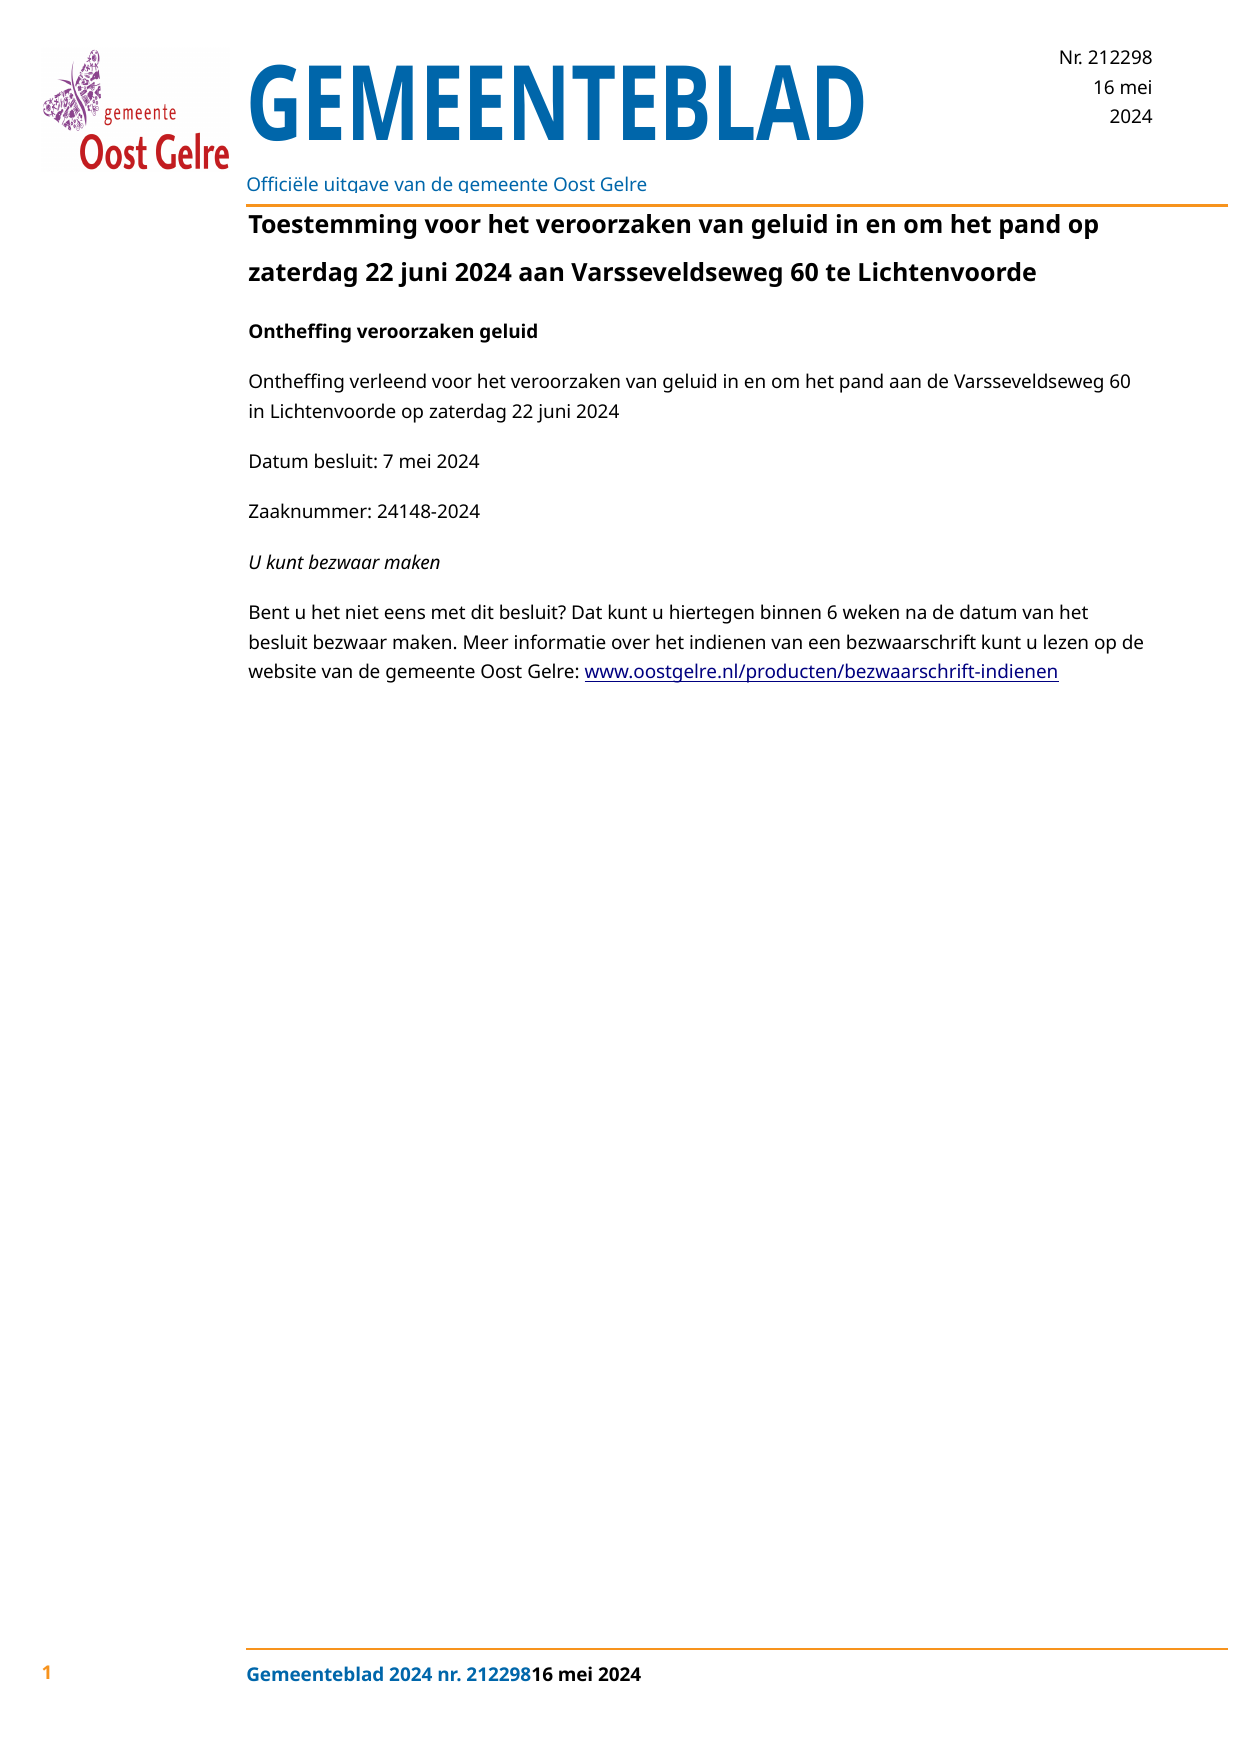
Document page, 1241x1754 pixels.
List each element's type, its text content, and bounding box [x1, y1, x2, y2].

picture [41, 47, 231, 172]
text U kunt bezwaar maken [248, 549, 1152, 575]
text Zaaknummer: 24148-2024 [248, 499, 1152, 524]
text Toestemming voor het veroorzaken van geluid in en om het pand op zaterdag 22 juni 2024 aan Varsseveldseweg 60 te Lichtenvoorde [248, 207, 1152, 288]
text Ontheffing veroorzaken geluid [248, 318, 1152, 344]
text Datum besluit: 7 mei 2024 [248, 448, 1152, 474]
text Ontheffing verleend voor het veroorzaken van geluid in en om het pand aan de Varsseveldseweg 60 in Lichtenvoorde op zaterdag 22 juni 2024 [248, 368, 1152, 424]
text Bent u het niet eens met dit besluit? Dat kunt u hiertegen binnen 6 weken na de datum van het besluit bezwaar maken. Meer informatie over het indienen van een bezwaarschrift kunt u lezen op de website van de gemeente Oost Gelre: www.oostgelre.nl/producten/bezwaarschrift-indienen [248, 599, 1152, 684]
